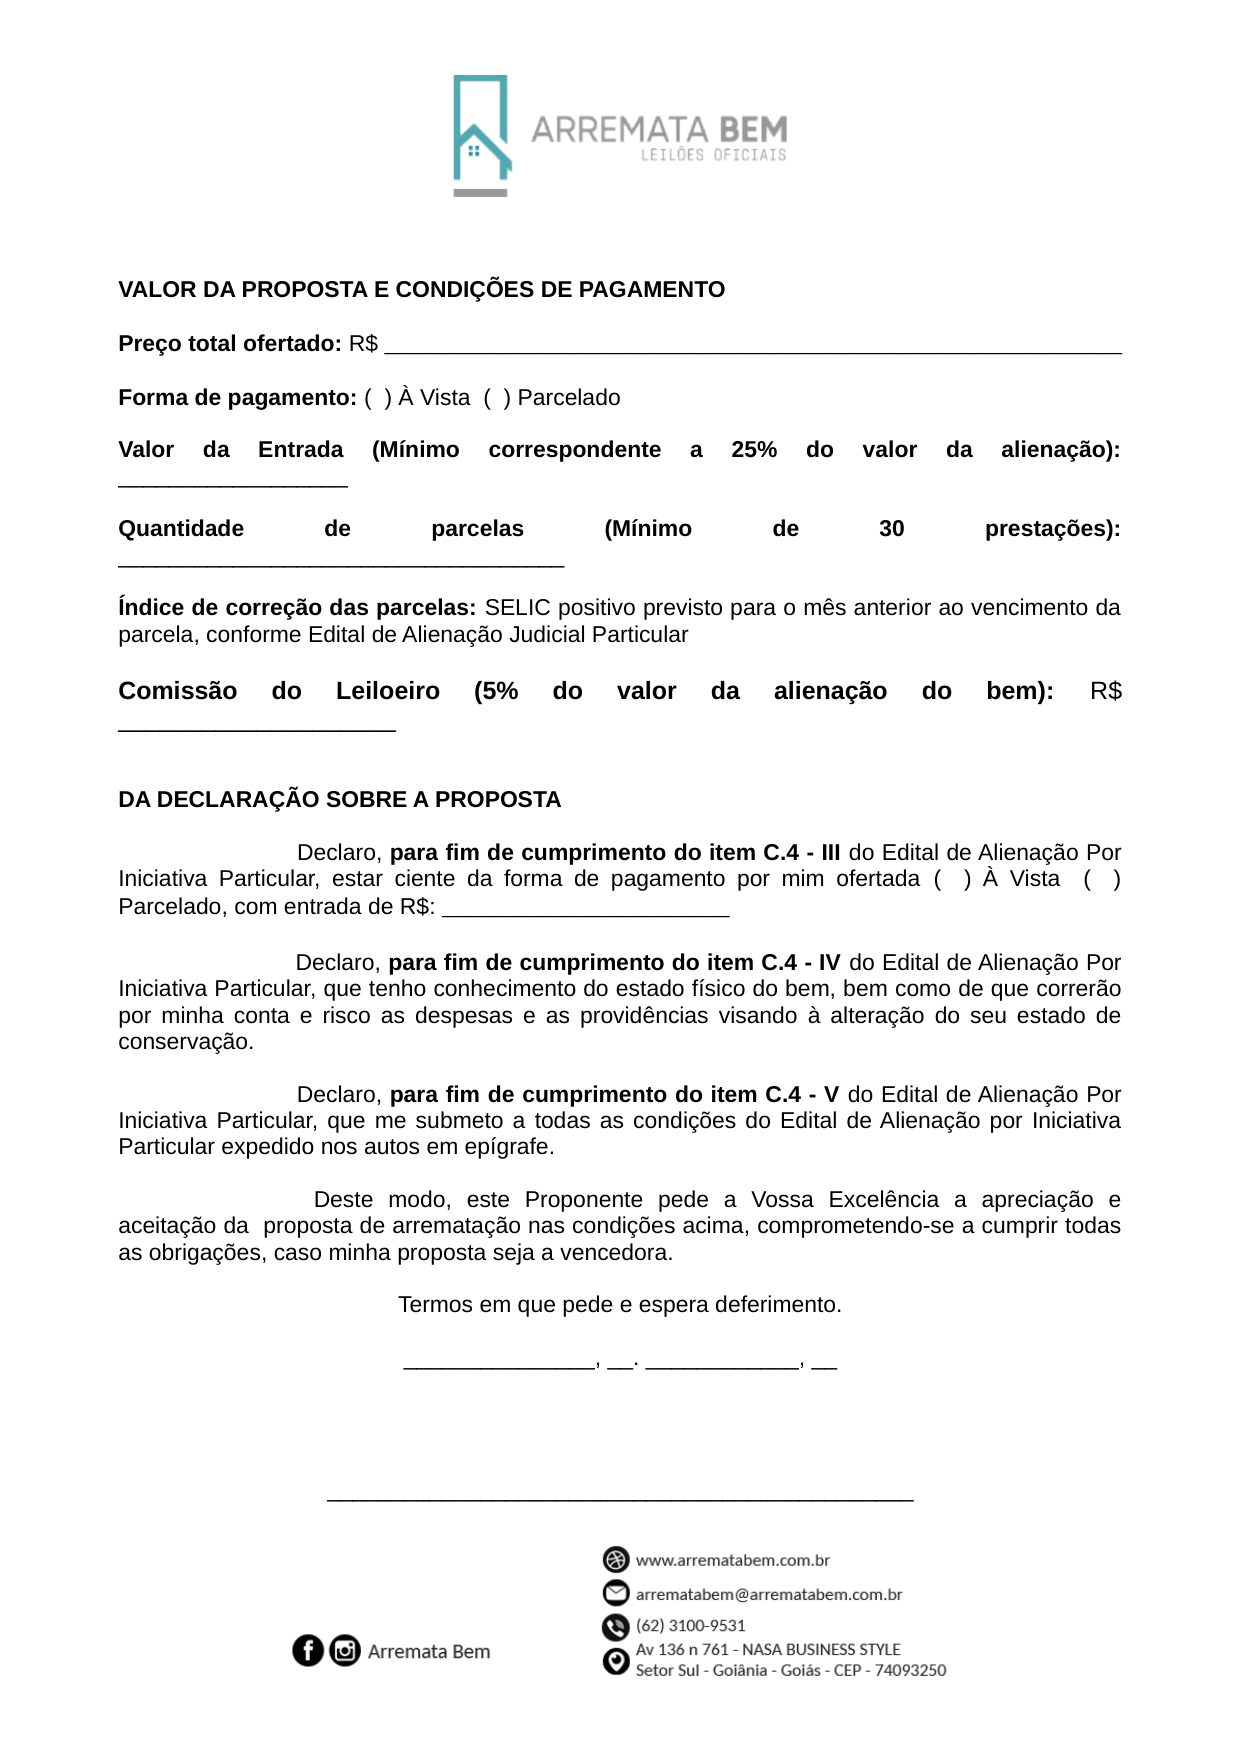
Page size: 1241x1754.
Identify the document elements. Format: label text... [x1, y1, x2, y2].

text Declaro, para fim de cumprimento do item C.4 - III do Edital de Alienação Por Iniciativa Particular, estar ciente da forma de pagamento por mim ofertada ( ) À Vista ( ) Parcelado, com entrada de R$: _______________________ [118, 839, 1122, 920]
text Quantidade de parcelas (Mínimo de 30 prestações): ___________________________________ [118, 515, 1122, 568]
text Declaro, para fim de cumprimento do item C.4 - V do Edital de Alienação Por Iniciativa Particular, que me submeto a todas as condições do Edital de Alienação por Iniciativa Particular expedido nos autos em epígrafe. [118, 1081, 1122, 1160]
text Valor da Entrada (Mínimo correspondente a 25% do valor da alienação): __________________ [118, 436, 1122, 489]
text Forma de pagamento: ( ) À Vista ( ) Parcelado [118, 383, 1122, 410]
text Termos em que pede e espera deferimento. [118, 1291, 1122, 1318]
text Preço total ofertado: R$ ___________________________________________________________ [118, 328, 1122, 357]
text ______________________________________________ [118, 1476, 1122, 1502]
text Deste modo, este Proponente pede a Vossa Excelência a apreciação e aceitação da proposta de arrematação nas condições acima, comprometendo-se a cumprir todas as obrigações, caso minha proposta seja a vencedora. [118, 1186, 1122, 1265]
text _______________, __. ____________, __ [118, 1344, 1122, 1371]
text Declaro, para fim de cumprimento do item C.4 - IV do Edital de Alienação Por Iniciativa Particular, que tenho conhecimento do estado físico do bem, bem como de que correrão por minha conta e risco as despesas e as providências visando à alteração do seu estado de conservação. [118, 949, 1122, 1054]
text VALOR DA PROPOSTA E CONDIÇÕES DE PAGAMENTO [118, 276, 1122, 302]
text DA DECLARAÇÃO SOBRE A PROPOSTA [118, 786, 1122, 812]
text Comissão do Leiloeiro (5% do valor da alienação do bem): R$ ____________________ [118, 676, 1122, 733]
text Índice de correção das parcelas: SELIC positivo previsto para o mês anterior ao vencimento da parcela, conforme Edital de Alienação Judicial Particular [118, 594, 1122, 647]
